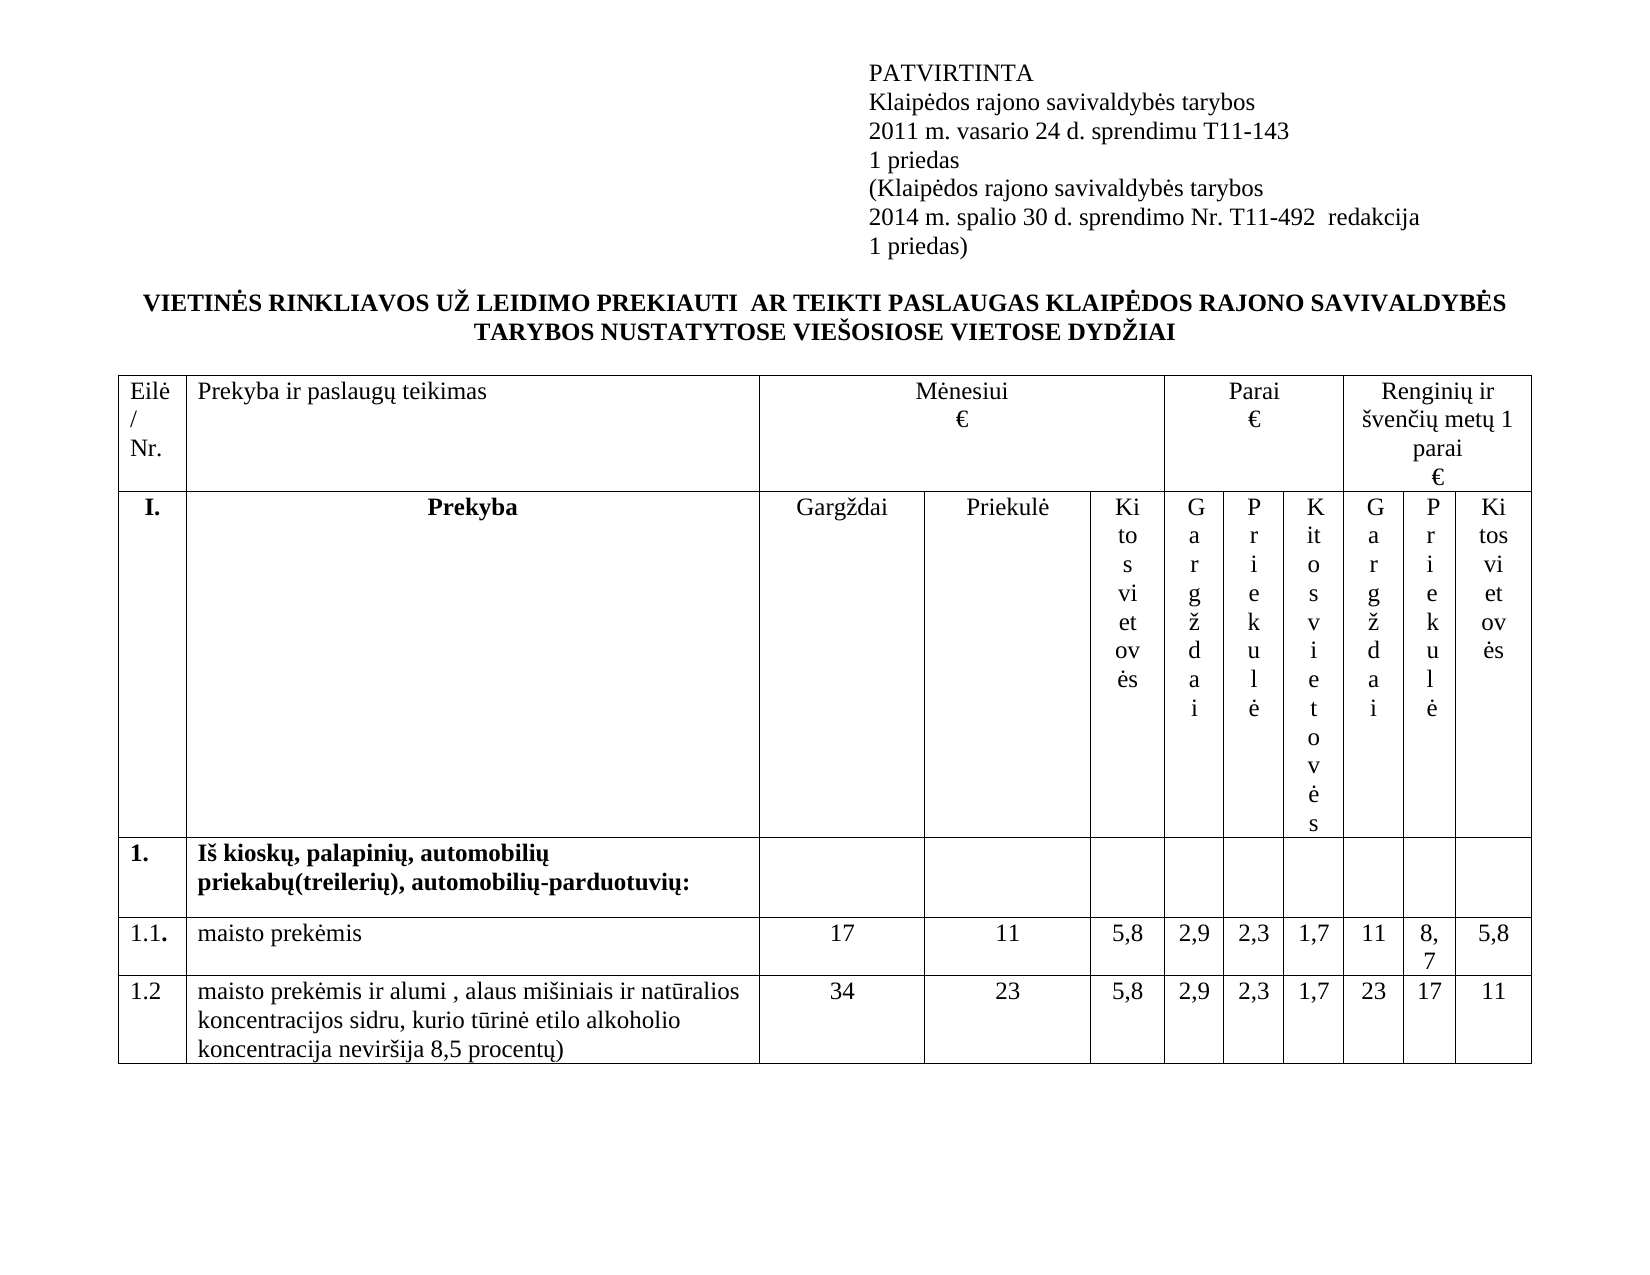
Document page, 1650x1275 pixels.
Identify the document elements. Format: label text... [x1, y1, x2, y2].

table_cell [1344, 838, 1403, 917]
table_cell [1165, 838, 1223, 917]
table_cell Priekulė [1404, 492, 1455, 837]
table_cell Kitos vietovės [1456, 492, 1531, 837]
table_cell [1456, 838, 1531, 917]
table_cell [925, 838, 1090, 917]
table_cell [1404, 838, 1455, 917]
table_cell Kitos vietovės [1091, 492, 1164, 837]
table_cell 23 [925, 976, 1090, 1062]
table_header Renginių ir švenčių metų 1 parai € [1344, 376, 1531, 491]
table_cell Gargždai [1344, 492, 1403, 837]
text VIETINĖS RINKLIAVOS UŽ LEIDIMO PREKIAUTI AR TEIKTI PASLAUGAS KLAIPĖDOS RAJONO SAVIVALDYBĖS TARYBOS NUSTATYTOSE VIEŠOSIOSE VIETOSE DYDŽIAI [118, 288, 1531, 346]
table_cell 2,9 [1165, 918, 1223, 975]
table_cell 2,3 [1224, 976, 1283, 1062]
text 1 priedas) [156, 231, 1531, 260]
table_cell 11 [1344, 918, 1403, 975]
table_cell 8,7 [1404, 918, 1455, 975]
text PATVIRTINTA [156, 58, 1531, 87]
table_header Prekyba ir paslaugų teikimas [187, 376, 759, 491]
table_header Eilė/ Nr. [119, 376, 186, 491]
text 2011 m. vasario 24 d. sprendimu T11-143 [156, 116, 1531, 145]
table_cell Priekulė [925, 492, 1090, 837]
table_cell 5,8 [1456, 918, 1531, 975]
text 1 priedas [156, 145, 1531, 173]
table_cell 17 [760, 918, 924, 975]
table_header Parai € [1165, 376, 1343, 491]
table_cell Prekyba [187, 492, 759, 837]
table_cell 1.2 [119, 976, 186, 1062]
table_cell [1224, 838, 1283, 917]
table_cell Gargždai [1165, 492, 1223, 837]
table_cell 11 [1456, 976, 1531, 1062]
table_cell maisto prekėmis [187, 918, 759, 975]
table_cell 5,8 [1091, 976, 1164, 1062]
table_cell 1,7 [1284, 918, 1343, 975]
table_header Mėnesiui € [760, 376, 1164, 491]
table_cell I. [119, 492, 186, 837]
table_cell [760, 838, 924, 917]
table_cell 1,7 [1284, 976, 1343, 1062]
table_cell [1284, 838, 1343, 917]
table_cell 17 [1404, 976, 1455, 1062]
table_cell maisto prekėmis ir alumi , alaus mišiniais ir natūralios koncentracijos sidru, kurio tūrinė etilo alkoholio koncentracija neviršija 8,5 procentų) [187, 976, 759, 1062]
table_cell 2,9 [1165, 976, 1223, 1062]
table_cell 1.1. [119, 918, 186, 975]
table_cell 11 [925, 918, 1090, 975]
text (Klaipėdos rajono savivaldybės tarybos [156, 173, 1531, 202]
table_cell Iš kioskų, palapinių, automobilių priekabų(treilerių), automobilių-parduotuvių: [187, 838, 759, 917]
table_cell [1091, 838, 1164, 917]
table_cell Gargždai [760, 492, 924, 837]
table_cell 34 [760, 976, 924, 1062]
table_cell 1. [119, 838, 186, 917]
table_cell 23 [1344, 976, 1403, 1062]
text 2014 m. spalio 30 d. sprendimo Nr. T11-492 redakcija [156, 202, 1531, 231]
table_cell Priekulė [1224, 492, 1283, 837]
text Klaipėdos rajono savivaldybės tarybos [156, 87, 1531, 116]
table_cell 5,8 [1091, 918, 1164, 975]
table_cell 2,3 [1224, 918, 1283, 975]
table_cell Kitos vietovės [1284, 492, 1343, 837]
